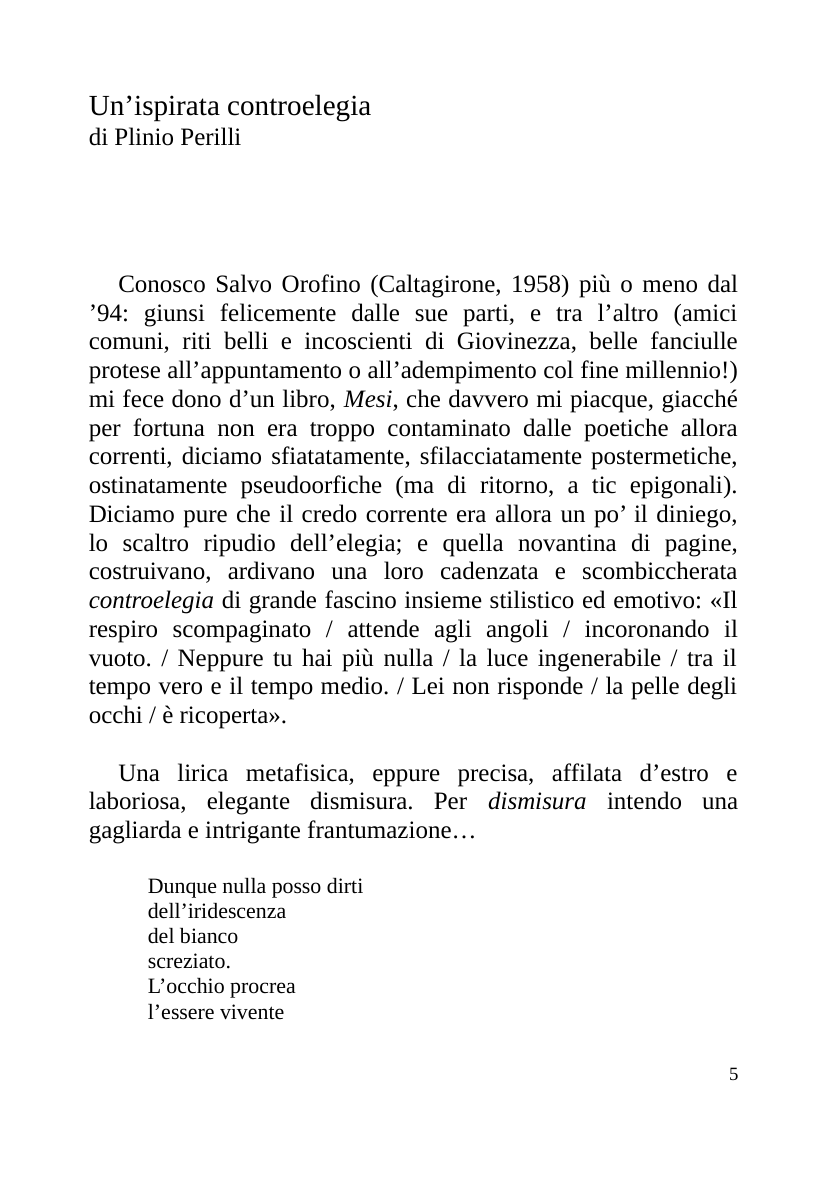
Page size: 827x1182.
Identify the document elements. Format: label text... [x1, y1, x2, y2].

text di Plinio Perilli [88, 122, 738, 151]
text l’essere vivente [148, 999, 679, 1024]
text Un’ispirata controelegia [88, 88, 738, 122]
text Conosco Salvo Orofino (Caltagirone, 1958) più o meno dal ’94: giunsi felicemente dalle sue parti, e tra l’altro (amici comuni, riti belli e incoscienti di Giovinezza, belle fanciulle protese all’appuntamento o all’adempimento col fine millennio!) mi fece dono d’un libro, Mesi, che davvero mi piacque, giacché per fortuna non era troppo contaminato dalle poetiche allora correnti, diciamo sfiatatamente, sfilacciatamente postermetiche, ostinatamente pseudoorfiche (ma di ritorno, a tic epigonali). Diciamo pure che il credo corrente era allora un po’ il diniego, lo scaltro ripudio dell’elegia; e quella novantina di pagine, costruivano, ardivano una loro cadenzata e scombiccherata controelegia di grande fascino insieme stilistico ed emotivo: «Il respiro scompaginato / attende agli angoli / incoronando il vuoto. / Neppure tu hai più nulla / la luce ingenerabile / tra il tempo vero e il tempo medio. / Lei non risponde / la pelle degli occhi / è ricoperta». [88, 269, 738, 729]
text screziato. [148, 948, 679, 973]
text del bianco [148, 923, 679, 948]
text L’occhio procrea [148, 973, 679, 999]
text Una lirica metafisica, eppure precisa, affilata d’estro e laboriosa, elegante dismisura. Per dismisura intendo una gagliarda e intrigante frantumazione… [88, 758, 738, 844]
text Dunque nulla posso dirti [148, 873, 679, 898]
text dell’iridescenza [148, 898, 679, 923]
